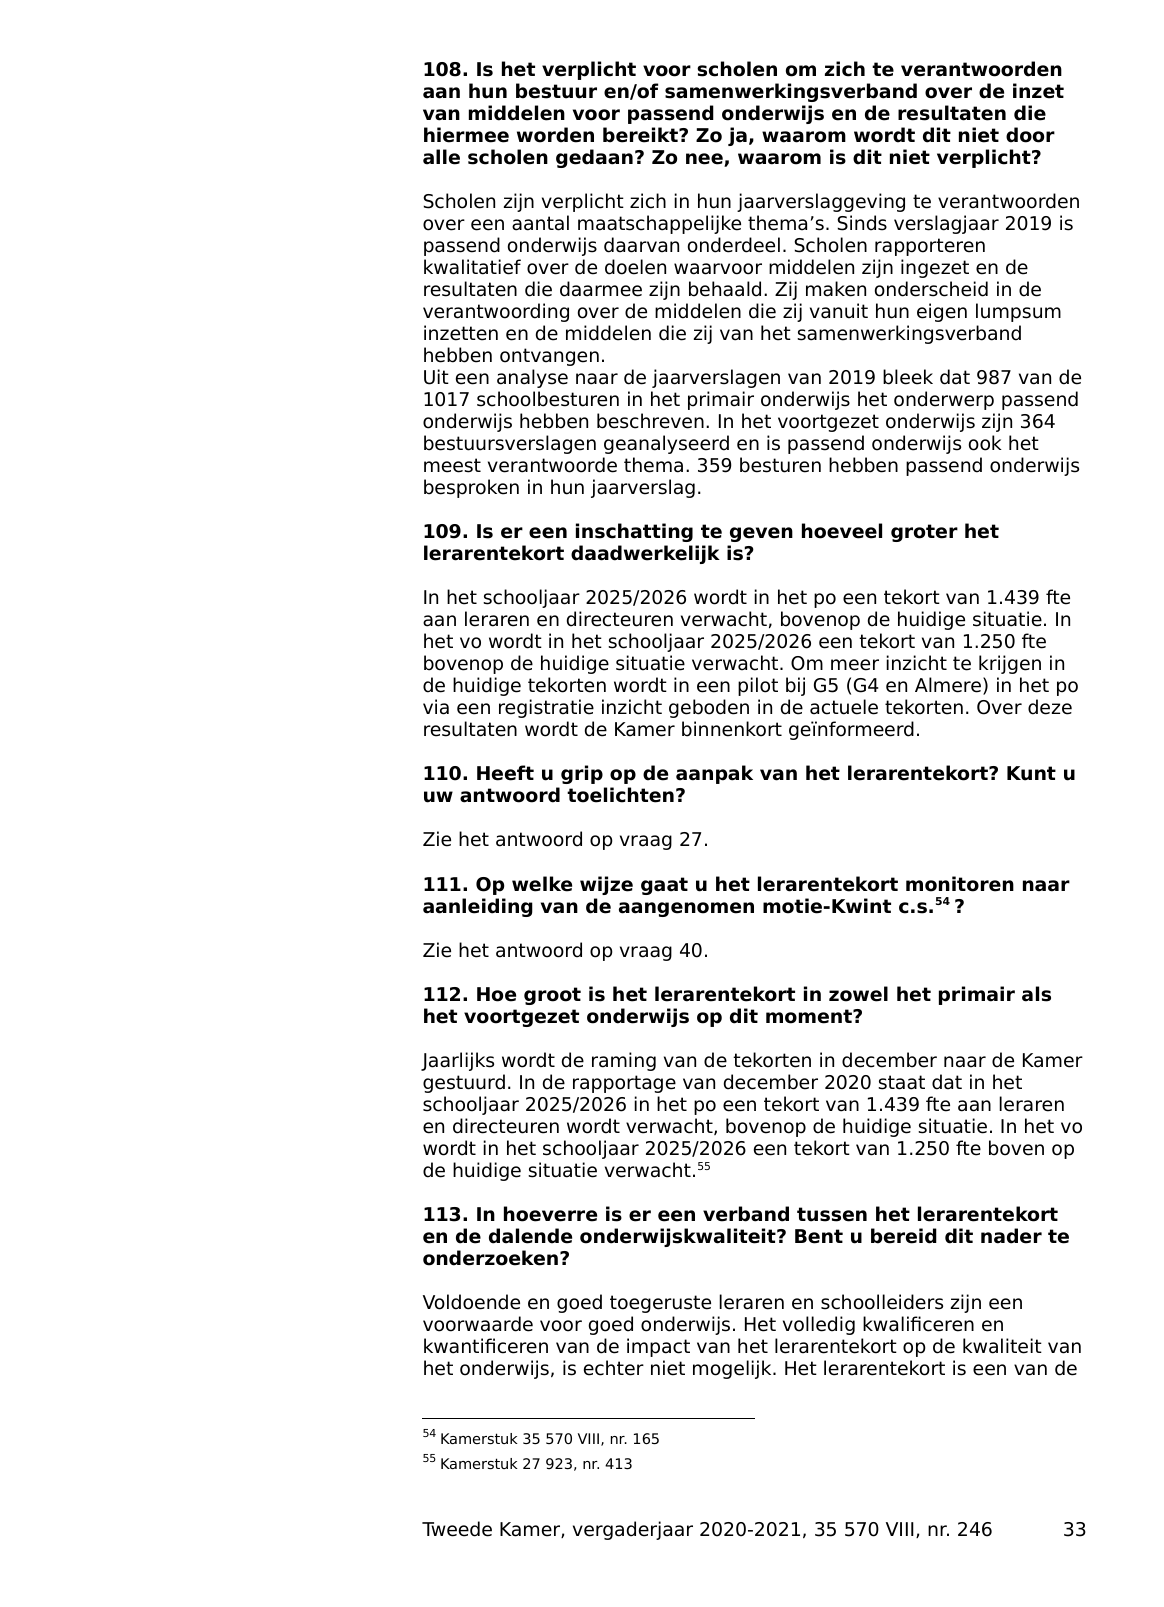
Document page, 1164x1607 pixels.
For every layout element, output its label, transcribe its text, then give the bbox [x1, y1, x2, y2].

subtitle 110. Heeft u grip op de aanpak van het lerarentekort? Kunt u uw antwoord toelichten? [422, 763, 1087, 807]
text Kamerstuk 27 923, nr. 413 [422, 1452, 1087, 1474]
text Zie het antwoord op vraag 40. [422, 940, 1087, 962]
text Zie het antwoord op vraag 27. [422, 829, 1087, 851]
subtitle 109. Is er een inschatting te geven hoeveel groter het lerarentekort daadwerkelijk is? [422, 521, 1087, 565]
text Scholen zijn verplicht zich in hun jaarverslaggeving te verantwoorden over een aantal maatschappelijke thema’s. Sinds verslagjaar 2019 is passend onderwijs daarvan onderdeel. Scholen rapporteren kwalitatief over de doelen waarvoor middelen zijn ingezet en de resultaten die daarmee zijn behaald. Zij maken onderscheid in de verantwoording over de middelen die zij vanuit hun eigen lumpsum inzetten en de middelen die zij van het samenwerkingsverband hebben ontvangen. [422, 191, 1087, 367]
subtitle 112. Hoe groot is het lerarentekort in zowel het primair als het voortgezet onderwijs op dit moment? [422, 984, 1087, 1028]
subtitle 108. Is het verplicht voor scholen om zich te verantwoorden aan hun bestuur en/of samenwerkingsverband over de inzet van middelen voor passend onderwijs en de resultaten die hiermee worden bereikt? Zo ja, waarom wordt dit niet door alle scholen gedaan? Zo nee, waarom is dit niet verplicht? [422, 59, 1087, 169]
text Kamerstuk 35 570 VIII, nr. 165 [422, 1427, 1087, 1449]
text In het schooljaar 2025/2026 wordt in het po een tekort van 1.439 fte aan leraren en directeuren verwacht, bovenop de huidige situatie. In het vo wordt in het schooljaar 2025/2026 een tekort van 1.250 fte bovenop de huidige situatie verwacht. Om meer inzicht te krijgen in de huidige tekorten wordt in een pilot bij G5 (G4 en Almere) in het po via een registratie inzicht geboden in de actuele tekorten. Over deze resultaten wordt de Kamer binnenkort geïnformeerd. [422, 587, 1087, 741]
text Voldoende en goed toegeruste leraren en schoolleiders zijn een voorwaarde voor goed onderwijs. Het volledig kwalificeren en kwantificeren van de impact van het lerarentekort op de kwaliteit van het onderwijs, is echter niet mogelijk. Het lerarentekort is een van de [422, 1292, 1087, 1380]
text Uit een analyse naar de jaarverslagen van 2019 bleek dat 987 van de 1017 schoolbesturen in het primair onderwijs het onderwerp passend onderwijs hebben beschreven. In het voortgezet onderwijs zijn 364 bestuursverslagen geanalyseerd en is passend onderwijs ook het meest verantwoorde thema. 359 besturen hebben passend onderwijs besproken in hun jaarverslag. [422, 367, 1087, 499]
text Jaarlijks wordt de raming van de tekorten in december naar de Kamer gestuurd. In de rapportage van december 2020 staat dat in het schooljaar 2025/2026 in het po een tekort van 1.439 fte aan leraren en directeuren wordt verwacht, bovenop de huidige situatie. In het vo wordt in het schooljaar 2025/2026 een tekort van 1.250 fte boven op de huidige situatie verwacht. [422, 1050, 1087, 1182]
subtitle 111. Op welke wijze gaat u het lerarentekort monitoren naar aanleiding van de aangenomen motie-Kwint c.s.? [422, 873, 1087, 917]
subtitle 113. In hoeverre is er een verband tussen het lerarentekort en de dalende onderwijskwaliteit? Bent u bereid dit nader te onderzoeken? [422, 1204, 1087, 1270]
